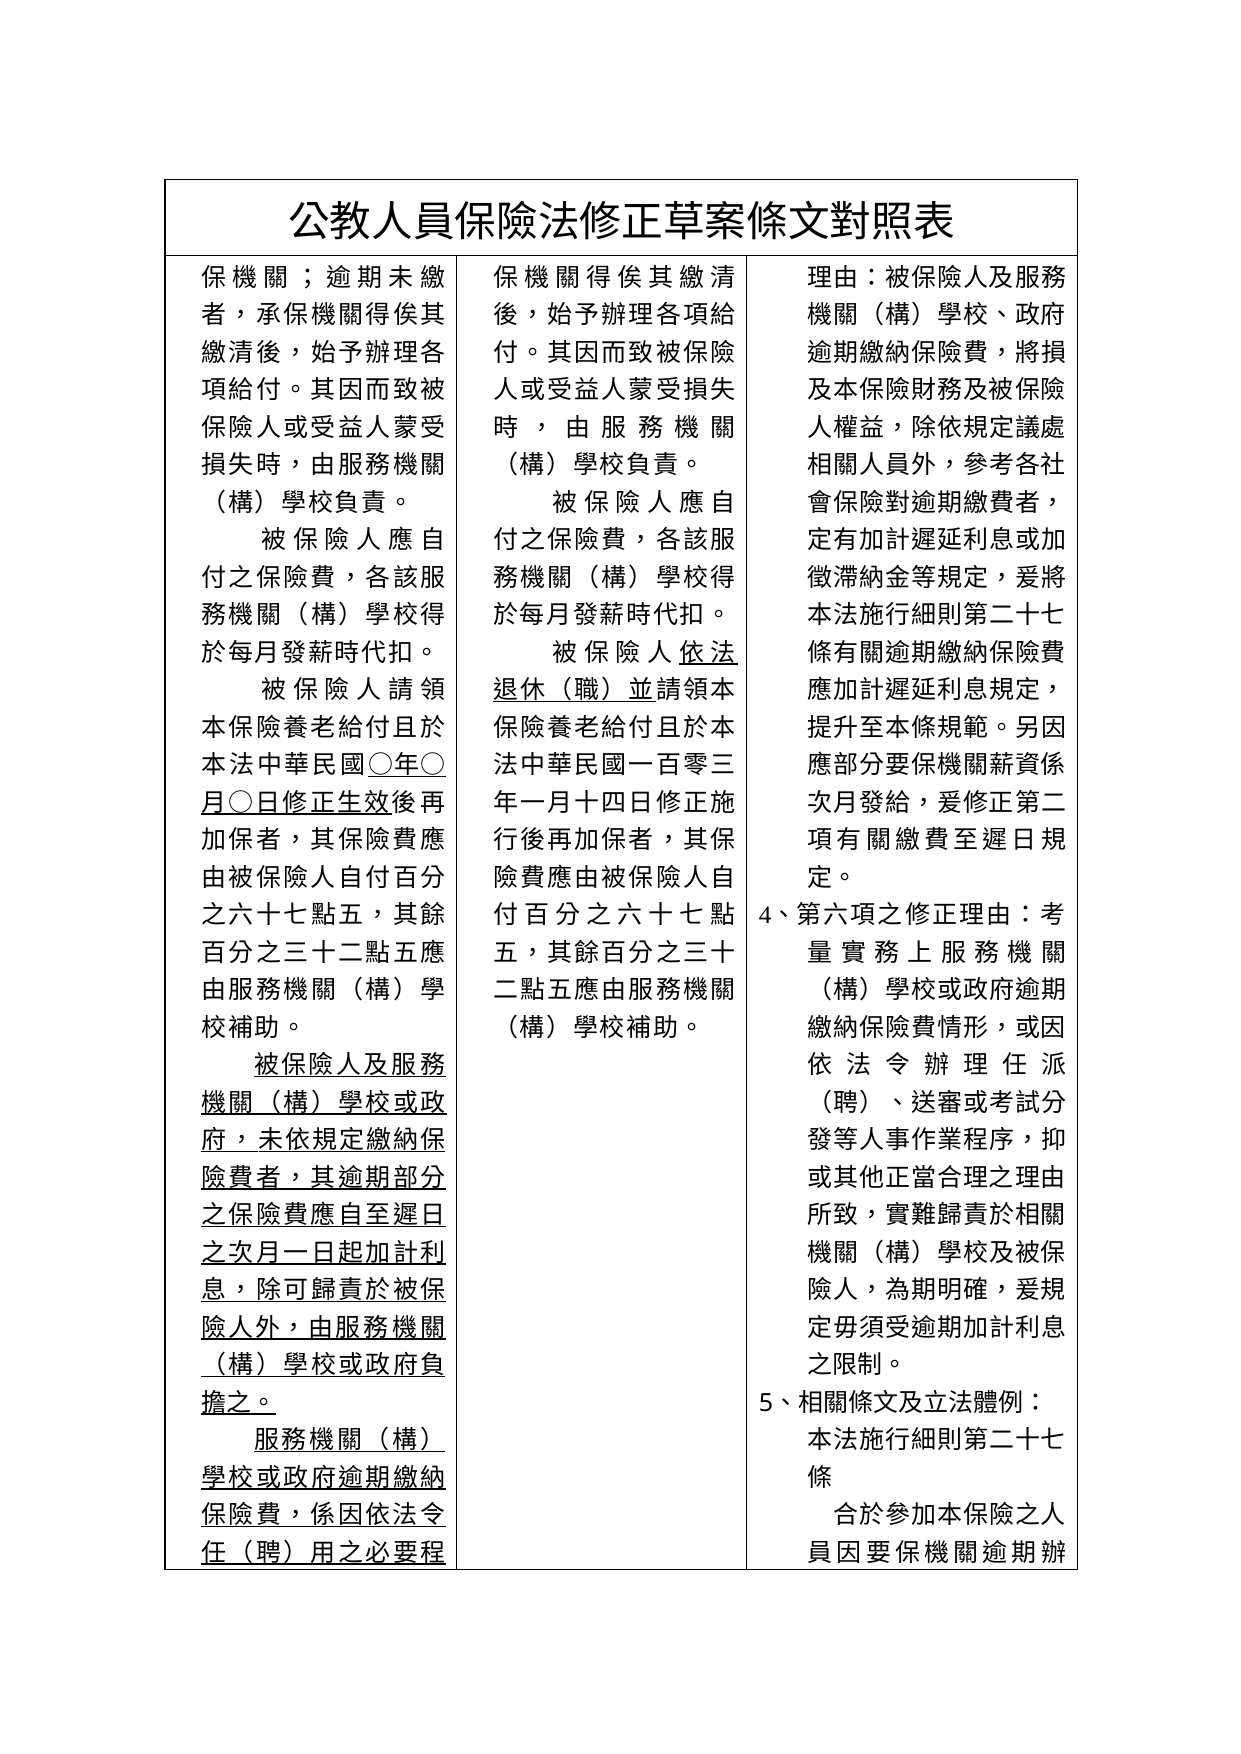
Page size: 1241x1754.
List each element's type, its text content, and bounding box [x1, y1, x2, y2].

table_cell 條次變更；本條修正第二項及第四項；新增第五項及第六項。 第四項之修正理由：配合第二十三條已刪除現行繳付本保險保險費滿十五年且年滿五十五歲以上而離職退保、依法退休（職）、資遣等請領條件，改為離職退保且年滿六十五歲以上之單一請領條件，爰刪除相關文字。至於在本法○年○月○日修正生效前再加保者，仍適用修正前規定。 第二項及第五項之修正理由：被保險人及服務機關（構）學校、政府逾期繳納保險費，將損及本保險財務及被保險人權益，除依規定議處相關人員外，參考各社會保險對逾期繳費者，定有加計遲延利息或加徵滯納金等規定，爰將本法施行細則第二十七條有關逾期繳納保險費應加計遲延利息規定，提升至本條規範。另因應部分要保機關薪資係次月發給，爰修正第二項有關繳費至遲日規定。 第六項之修正理由：考量實務上服務機關（構）學校或政府逾期繳納保險費情形，或因依法令辦理任派（聘）、送審或考試分發等人事作業程序，抑或其他正當合理之理由所致，實難歸責於相關機關（構）學校及被保險人，為期明確，爰規定毋須受逾期加計利息之限制。 相關條文及立法體例： 本法施行細則第二十七條 合於參加本保險之人員因要保機關逾期辦理，致未依規定加保者，應溯自到職起薪之日起補繳保險費，並由權責機關議處有關人員。 前項逾期辦理加保者，其逾期部分之保險費應自逾期之日起加計利息，並由要保機關負擔；其利息之計算，比照第九條規定辦理。 [747, 256, 1077, 1569]
table_cell 保機關；逾期未繳者，承保機關得俟其繳清後，始予辦理各項給付。其因而致被保險人或受益人蒙受損失時，由服務機關（構）學校負責。 被保險人應自付之保險費，各該服務機關（構）學校得於每月發薪時代扣。 被保險人請領本保險養老給付且於本法中華民國○年○月○日修正生效後再加保者，其保險費應由被保險人自付百分之六十七點五，其餘百分之三十二點五應由服務機關（構）學校補助。 被保險人及服務機關（構）學校或政府，未依規定繳納保險費者，其逾期部分之保險費應自至遲日之次月一日起加計利息，除可歸責於被保險人外，由服務機關（構）學校或政府負擔之。 服務機關（構）學校或政府逾期繳納保險費，係因依法令任（聘）用之必要程 [166, 256, 456, 1569]
table_header 公教人員保險法修正草案條文對照表 [166, 180, 1077, 255]
table_cell 保機關得俟其繳清後，始予辦理各項給付。其因而致被保險人或受益人蒙受損失時，由服務機關（構）學校負責。 被保險人應自付之保險費，各該服務機關（構）學校得於每月發薪時代扣。 被保險人依法退休（職）並請領本保險養老給付且於本法中華民國一百零三年一月十四日修正施行後再加保者，其保險費應由被保險人自付百分之六十七點五，其餘百分之三十二點五應由服務機關（構）學校補助。 [457, 256, 746, 1569]
